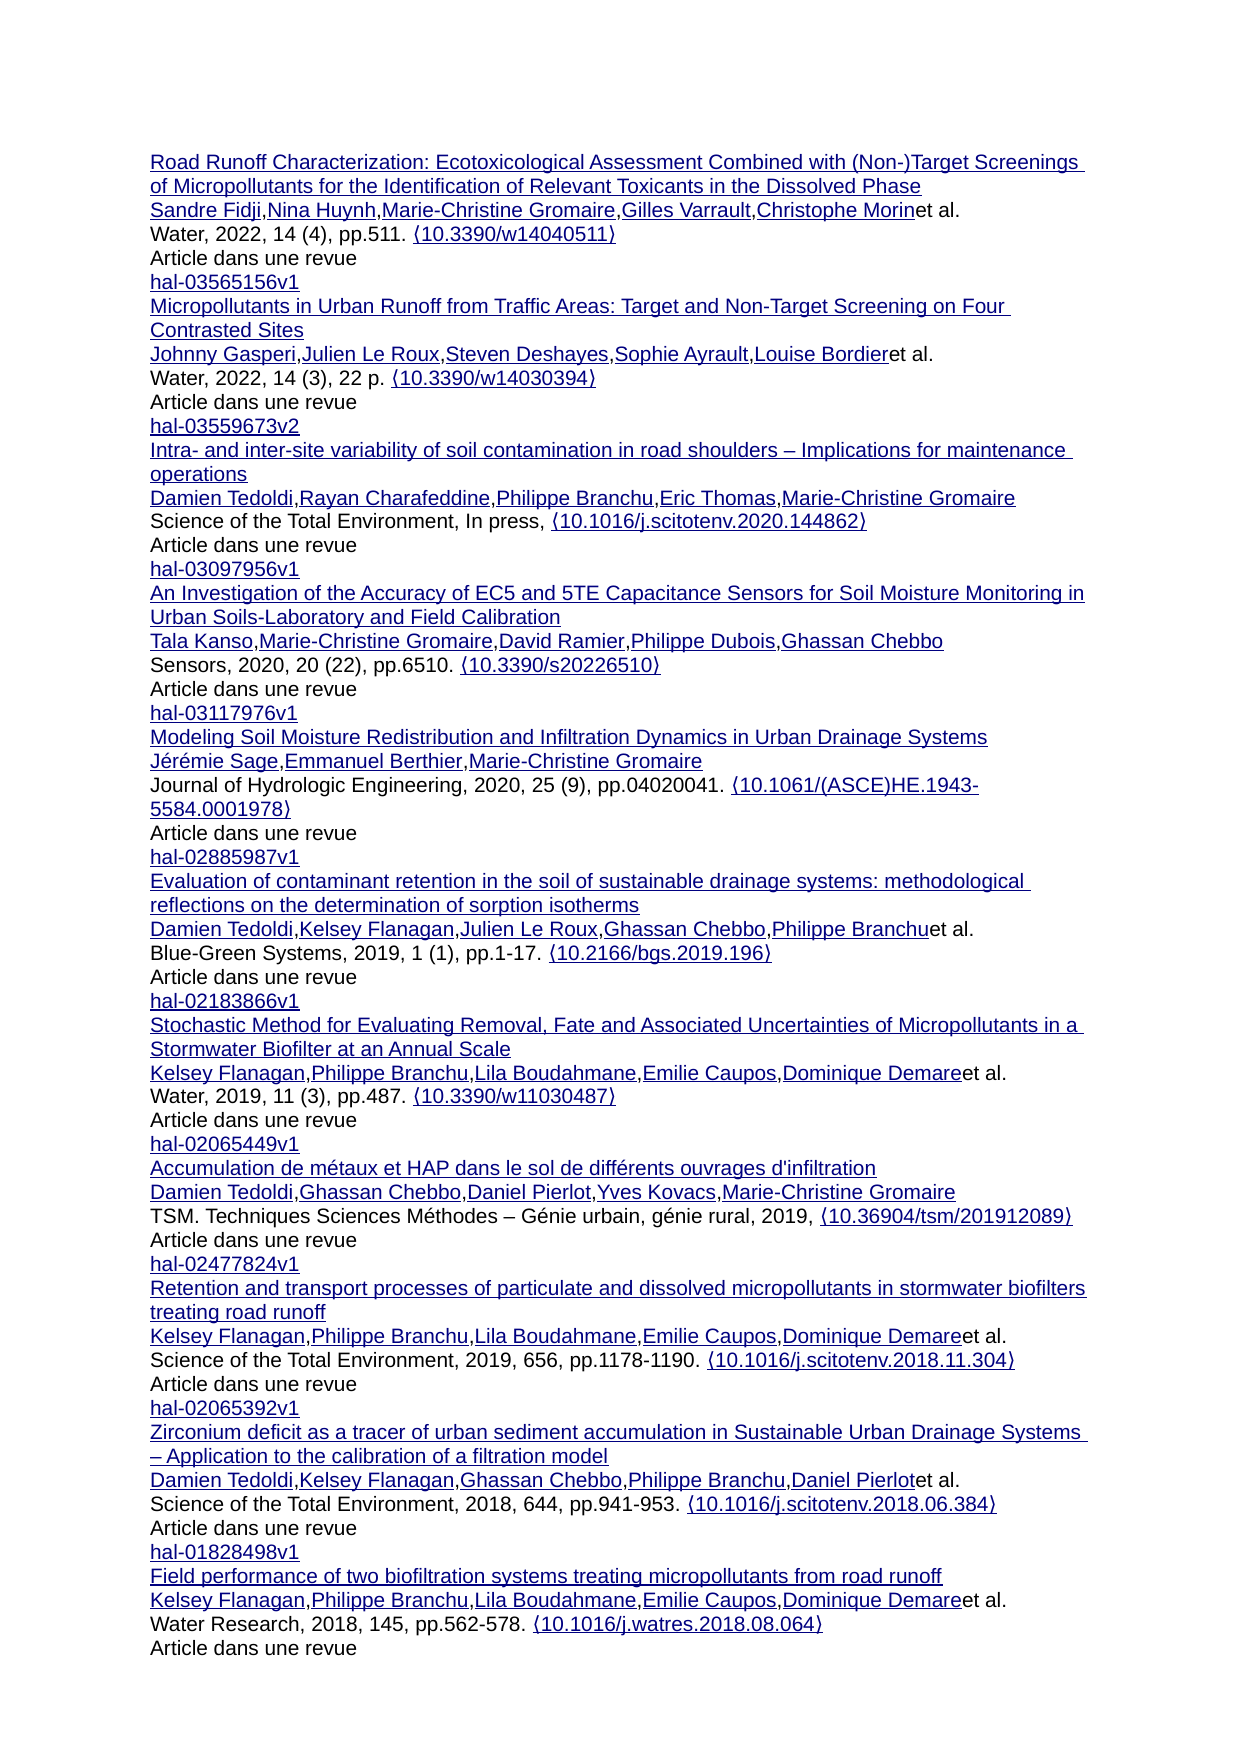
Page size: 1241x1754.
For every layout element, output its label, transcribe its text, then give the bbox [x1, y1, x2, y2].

table_cell An Investigation of the Accuracy of EC5 and 5TE Capacitance Sensors for Soil Moisture Monitoring in Urban Soils-Laboratory and Field Calibration Tala Kanso,Marie-Christine Gromaire,David Ramier,Philippe Dubois,Ghassan Chebbo Sensors, 2020, 20 (22), pp.6510. ⟨10.3390/s20226510⟩ Article dans une revue hal-03117976v1 [150, 581, 1090, 725]
table_cell Field performance of two biofiltration systems treating micropollutants from road runoff Kelsey Flanagan,Philippe Branchu,Lila Boudahmane,Emilie Caupos,Dominique Demareet al. Water Research, 2018, 145, pp.562-578. ⟨10.1016/j.watres.2018.08.064⟩ Article dans une revue [150, 1564, 1090, 1659]
table_cell Stochastic Method for Evaluating Removal, Fate and Associated Uncertainties of Micropollutants in a Stormwater Biofilter at an Annual Scale Kelsey Flanagan,Philippe Branchu,Lila Boudahmane,Emilie Caupos,Dominique Demareet al. Water, 2019, 11 (3), pp.487. ⟨10.3390/w11030487⟩ Article dans une revue hal-02065449v1 [150, 1013, 1090, 1156]
table_cell Intra- and inter-site variability of soil contamination in road shoulders – Implications for maintenance operations Damien Tedoldi,Rayan Charafeddine,Philippe Branchu,Eric Thomas,Marie-Christine Gromaire Science of the Total Environment, In press, ⟨10.1016/j.scitotenv.2020.144862⟩ Article dans une revue hal-03097956v1 [150, 438, 1090, 581]
table_cell Retention and transport processes of particulate and dissolved micropollutants in stormwater biofilters treating road runoff Kelsey Flanagan,Philippe Branchu,Lila Boudahmane,Emilie Caupos,Dominique Demareet al. Science of the Total Environment, 2019, 656, pp.1178-1190. ⟨10.1016/j.scitotenv.2018.11.304⟩ Article dans une revue hal-02065392v1 [150, 1276, 1090, 1420]
table_cell Zirconium deficit as a tracer of urban sediment accumulation in Sustainable Urban Drainage Systems – Application to the calibration of a filtration model Damien Tedoldi,Kelsey Flanagan,Ghassan Chebbo,Philippe Branchu,Daniel Pierlotet al. Science of the Total Environment, 2018, 644, pp.941-953. ⟨10.1016/j.scitotenv.2018.06.384⟩ Article dans une revue hal-01828498v1 [150, 1420, 1090, 1563]
table_cell Road Runoff Characterization: Ecotoxicological Assessment Combined with (Non-)Target Screenings of Micropollutants for the Identification of Relevant Toxicants in the Dissolved Phase Sandre Fidji,Nina Huynh,Marie-Christine Gromaire,Gilles Varrault,Christophe Morinet al. Water, 2022, 14 (4), pp.511. ⟨10.3390/w14040511⟩ Article dans une revue hal-03565156v1 [150, 150, 1090, 294]
table_cell Accumulation de métaux et HAP dans le sol de différents ouvrages d'infiltration Damien Tedoldi,Ghassan Chebbo,Daniel Pierlot,Yves Kovacs,Marie-Christine Gromaire TSM. Techniques Sciences Méthodes – Génie urbain, génie rural, 2019, ⟨10.36904/tsm/201912089⟩ Article dans une revue hal-02477824v1 [150, 1156, 1090, 1276]
table_cell Evaluation of contaminant retention in the soil of sustainable drainage systems: methodological reflections on the determination of sorption isotherms Damien Tedoldi,Kelsey Flanagan,Julien Le Roux,Ghassan Chebbo,Philippe Branchuet al. Blue-Green Systems, 2019, 1 (1), pp.1-17. ⟨10.2166/bgs.2019.196⟩ Article dans une revue hal-02183866v1 [150, 869, 1090, 1012]
table_cell Micropollutants in Urban Runoff from Traffic Areas: Target and Non-Target Screening on Four Contrasted Sites Johnny Gasperi,Julien Le Roux,Steven Deshayes,Sophie Ayrault,Louise Bordieret al. Water, 2022, 14 (3), 22 p. ⟨10.3390/w14030394⟩ Article dans une revue hal-03559673v2 [150, 294, 1090, 437]
table_cell Modeling Soil Moisture Redistribution and Infiltration Dynamics in Urban Drainage Systems Jérémie Sage,Emmanuel Berthier,Marie-Christine Gromaire Journal of Hydrologic Engineering, 2020, 25 (9), pp.04020041. ⟨10.1061/(ASCE)HE.1943-5584.0001978⟩ Article dans une revue hal-02885987v1 [150, 725, 1090, 869]
